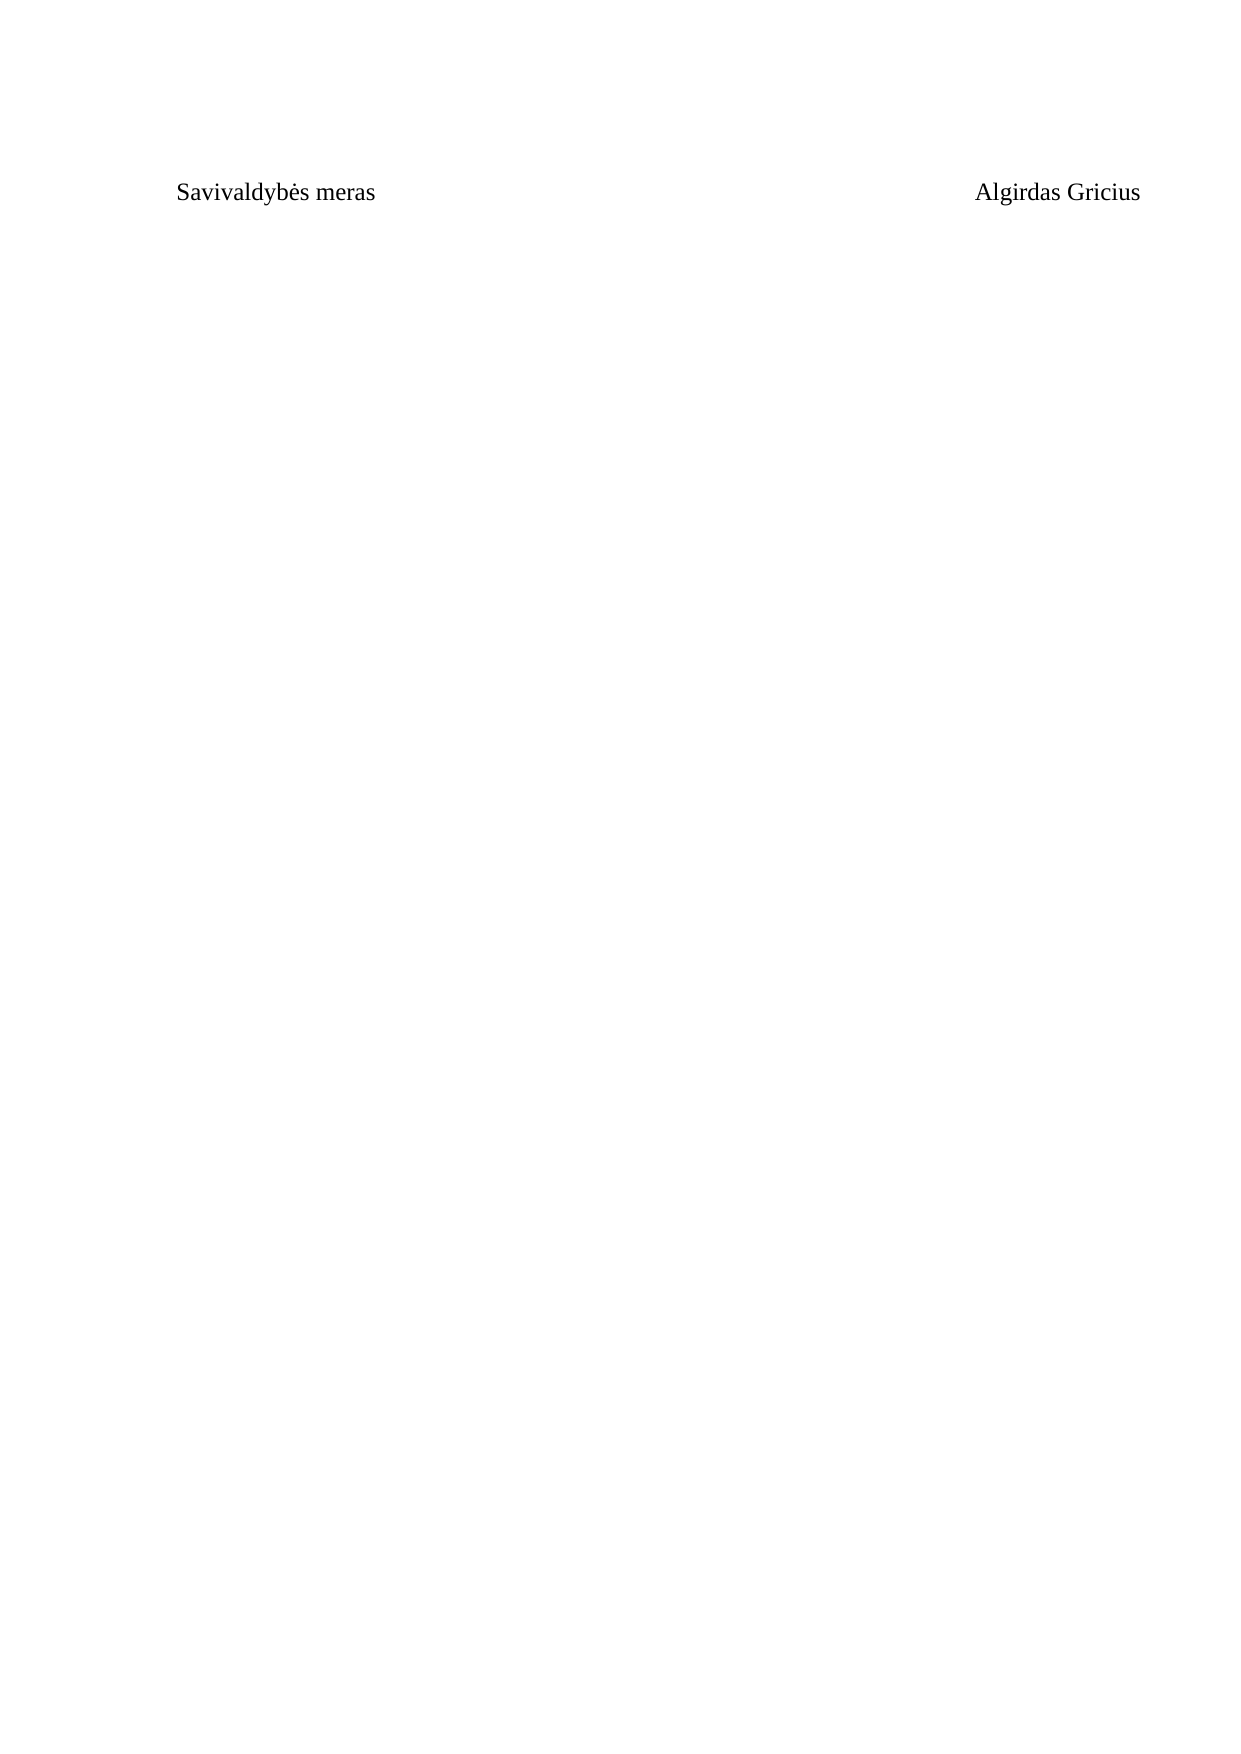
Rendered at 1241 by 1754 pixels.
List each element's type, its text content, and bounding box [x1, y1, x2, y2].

text Savivaldybės meras Algirdas Gricius [176, 177, 1181, 206]
